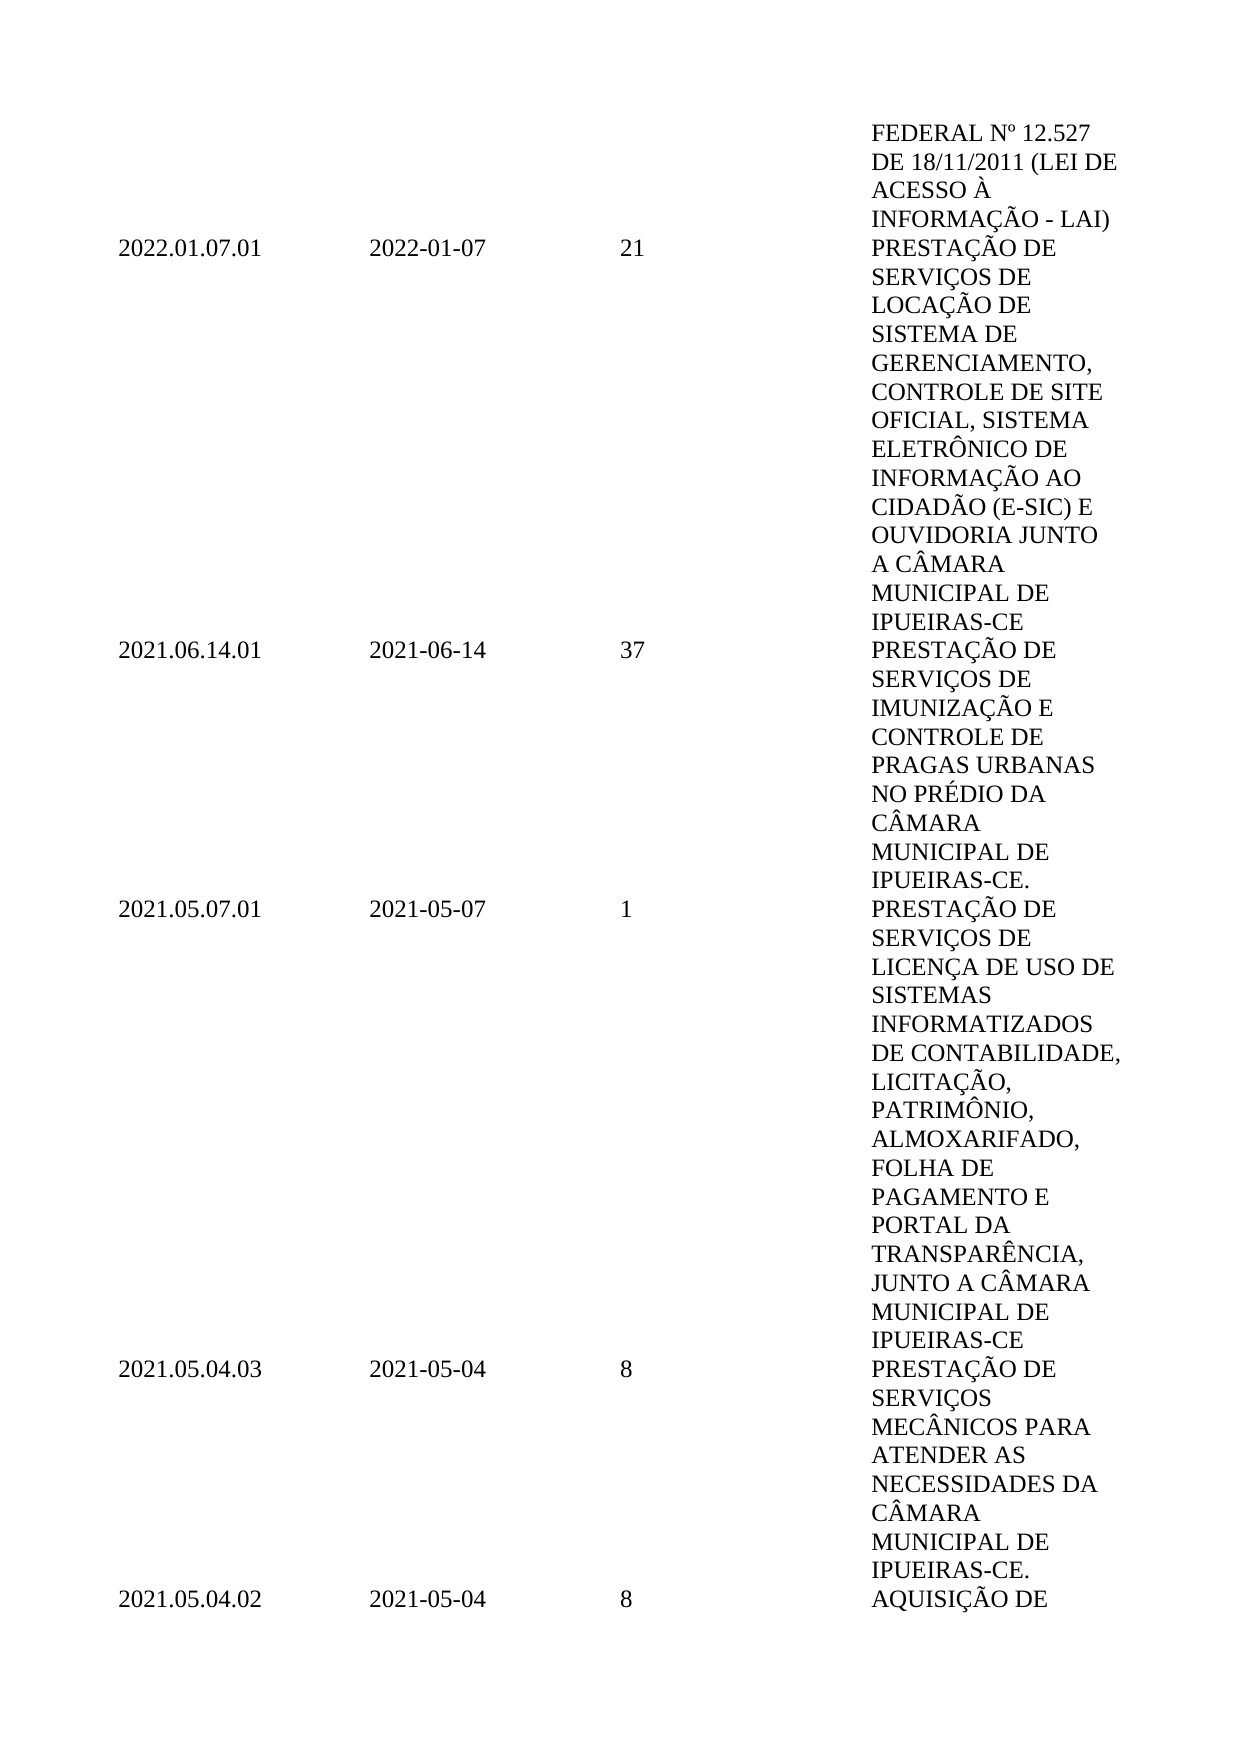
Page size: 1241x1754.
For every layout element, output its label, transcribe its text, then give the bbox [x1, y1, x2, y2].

table_cell 2021.05.04.03 [118, 1354, 369, 1584]
table_cell 2021-06-14 [369, 636, 620, 894]
table_cell 2021.05.04.02 [118, 1584, 369, 1613]
table_cell PRESTAÇÃO DE SERVIÇOS DE LOCAÇÃO DE SISTEMA DE GERENCIAMENTO, CONTROLE DE SITE OFICIAL, SISTEMA ELETRÔNICO DE INFORMAÇÃO AO CIDADÃO (E-SIC) E OUVIDORIA JUNTO A CÂMARA MUNICIPAL DE IPUEIRAS-CE [871, 233, 1122, 636]
table_cell 2021-05-04 [369, 1584, 620, 1613]
table_cell 2021-05-07 [369, 894, 620, 1354]
table_cell 1 [620, 894, 871, 1354]
table_cell 2021.05.07.01 [118, 894, 369, 1354]
table_cell 2022-01-07 [369, 233, 620, 636]
table_cell 2021.06.14.01 [118, 636, 369, 894]
table_cell FEDERAL Nº 12.527 DE 18/11/2011 (LEI DE ACESSO À INFORMAÇÃO - LAI) [871, 118, 1122, 233]
table_cell 21 [620, 233, 871, 636]
table_cell [369, 118, 620, 233]
table_cell 2021-05-04 [369, 1354, 620, 1584]
table_cell PRESTAÇÃO DE SERVIÇOS MECÂNICOS PARA ATENDER AS NECESSIDADES DA CÂMARA MUNICIPAL DE IPUEIRAS-CE. [871, 1354, 1122, 1584]
table_cell [620, 118, 871, 233]
table_cell 2022.01.07.01 [118, 233, 369, 636]
table_cell AQUISIÇÃO DE [871, 1584, 1122, 1613]
table_cell 37 [620, 636, 871, 894]
table_cell 8 [620, 1584, 871, 1613]
table_cell PRESTAÇÃO DE SERVIÇOS DE IMUNIZAÇÃO E CONTROLE DE PRAGAS URBANAS NO PRÉDIO DA CÂMARA MUNICIPAL DE IPUEIRAS-CE. [871, 636, 1122, 894]
table_cell 8 [620, 1354, 871, 1584]
table_cell [118, 118, 369, 233]
table_cell PRESTAÇÃO DE SERVIÇOS DE LICENÇA DE USO DE SISTEMAS INFORMATIZADOS DE CONTABILIDADE, LICITAÇÃO, PATRIMÔNIO, ALMOXARIFADO, FOLHA DE PAGAMENTO E PORTAL DA TRANSPARÊNCIA, JUNTO A CÂMARA MUNICIPAL DE IPUEIRAS-CE [871, 894, 1122, 1354]
